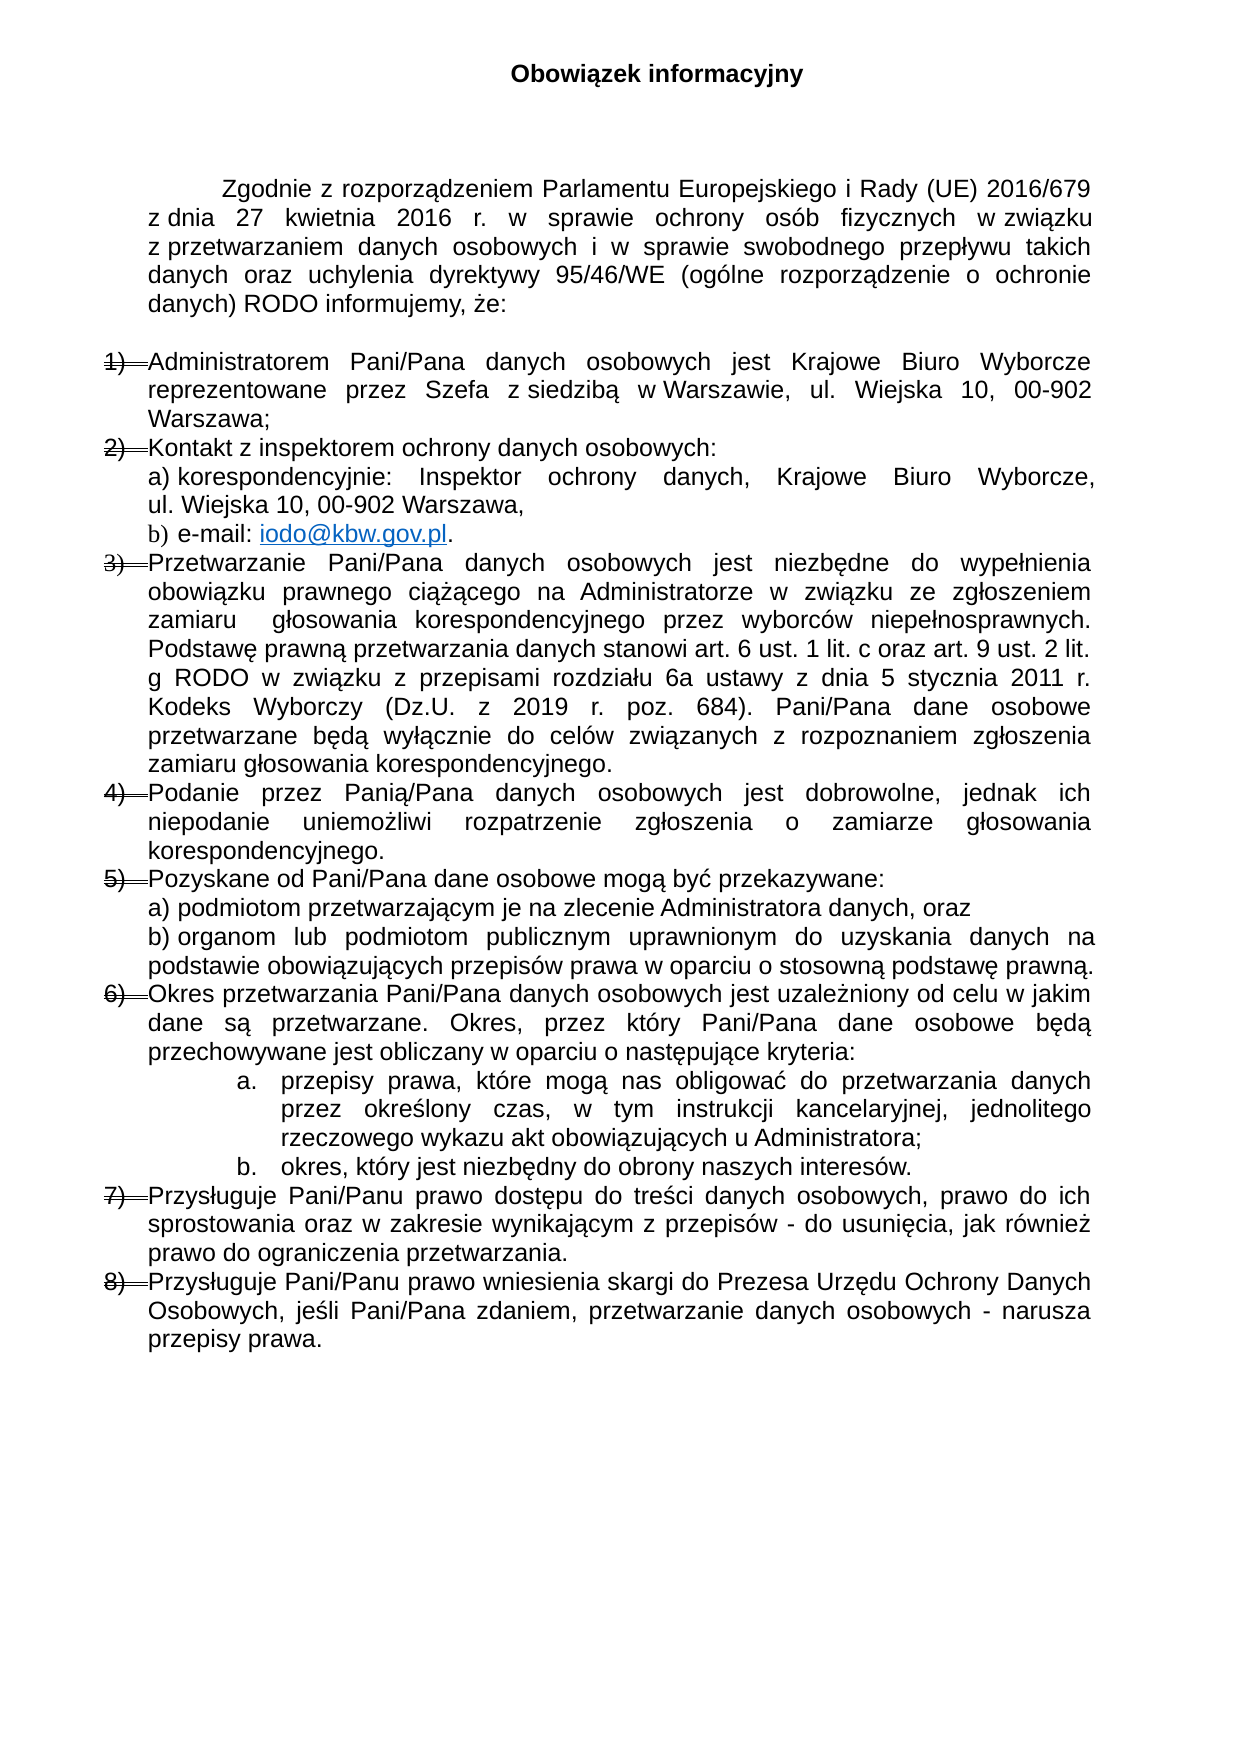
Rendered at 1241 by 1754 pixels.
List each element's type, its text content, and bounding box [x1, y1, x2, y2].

list Kontakt z inspektorem ochrony danych osobowych: [103, 433, 1092, 462]
list Pozyskane od Pani/Pana dane osobowe mogą być przekazywane: [103, 864, 1092, 893]
list podmiotom przetwarzającym je na zlecenie Administratora danych, oraz [148, 893, 1097, 922]
text Zgodnie z rozporządzeniem Parlamentu Europejskiego i Rady (UE) 2016/679 z dnia 27 kwietnia 2016 r. w sprawie ochrony osób fizycznych w związku z przetwarzaniem danych osobowych i w sprawie swobodnego przepływu takich danych oraz uchylenia dyrektywy 95/46/WE (ogólne rozporządzenie o ochronie danych) RODO informujemy, że: [148, 174, 1092, 318]
list Administratorem Pani/Pana danych osobowych jest Krajowe Biuro Wyborcze reprezentowane przez Szefa z siedzibą w Warszawie, ul. Wiejska 10, 00-902 Warszawa; [103, 347, 1092, 433]
list Podanie przez Panią/Pana danych osobowych jest dobrowolne, jednak ich niepodanie uniemożliwi rozpatrzenie zgłoszenia o zamiarze głosowania korespondencyjnego. [103, 778, 1092, 864]
list Przysługuje Pani/Panu prawo dostępu do treści danych osobowych, prawo do ich sprostowania oraz w zakresie wynikającym z przepisów - do usunięcia, jak również prawo do ograniczenia przetwarzania. [103, 1181, 1092, 1267]
list organom lub podmiotom publicznym uprawnionym do uzyskania danych na podstawie obowiązujących przepisów prawa w oparciu o stosowną podstawę prawną. [148, 922, 1097, 979]
list Przetwarzanie Pani/Pana danych osobowych jest niezbędne do wypełnienia obowiązku prawnego ciążącego na Administratorze w związku ze zgłoszeniem zamiaru głosowania korespondencyjnego przez wyborców niepełnosprawnych. Podstawę prawną przetwarzania danych stanowi art. 6 ust. 1 lit. c oraz art. 9 ust. 2 lit. g RODO w związku z przepisami rozdziału 6a ustawy z dnia 5 stycznia 2011 r. Kodeks Wyborczy (Dz.U. z 2019 r. poz. 684). Pani/Pana dane osobowe przetwarzane będą wyłącznie do celów związanych z rozpoznaniem zgłoszenia zamiaru głosowania korespondencyjnego. [103, 548, 1092, 778]
list okres, który jest niezbędny do obrony naszych interesów. [236, 1152, 1092, 1181]
list Okres przetwarzania Pani/Pana danych osobowych jest uzależniony od celu w jakim dane są przetwarzane. Okres, przez który Pani/Pana dane osobowe będą przechowywane jest obliczany w oparciu o następujące kryteria: [103, 979, 1092, 1066]
text Obowiązek informacyjny [148, 59, 1092, 88]
list przepisy prawa, które mogą nas obligować do przetwarzania danych przez określony czas, w tym instrukcji kancelaryjnej, jednolitego rzeczowego wykazu akt obowiązujących u Administratora; [236, 1066, 1092, 1152]
list Przysługuje Pani/Panu prawo wniesienia skargi do Prezesa Urzędu Ochrony Danych Osobowych, jeśli Pani/Pana zdaniem, przetwarzanie danych osobowych - narusza przepisy prawa. [103, 1267, 1092, 1353]
list korespondencyjnie: Inspektor ochrony danych, Krajowe Biuro Wyborcze, ul. Wiejska 10, 00-902 Warszawa, [148, 462, 1097, 519]
list e-mail: iodo@kbw.gov.pl. [148, 519, 990, 548]
